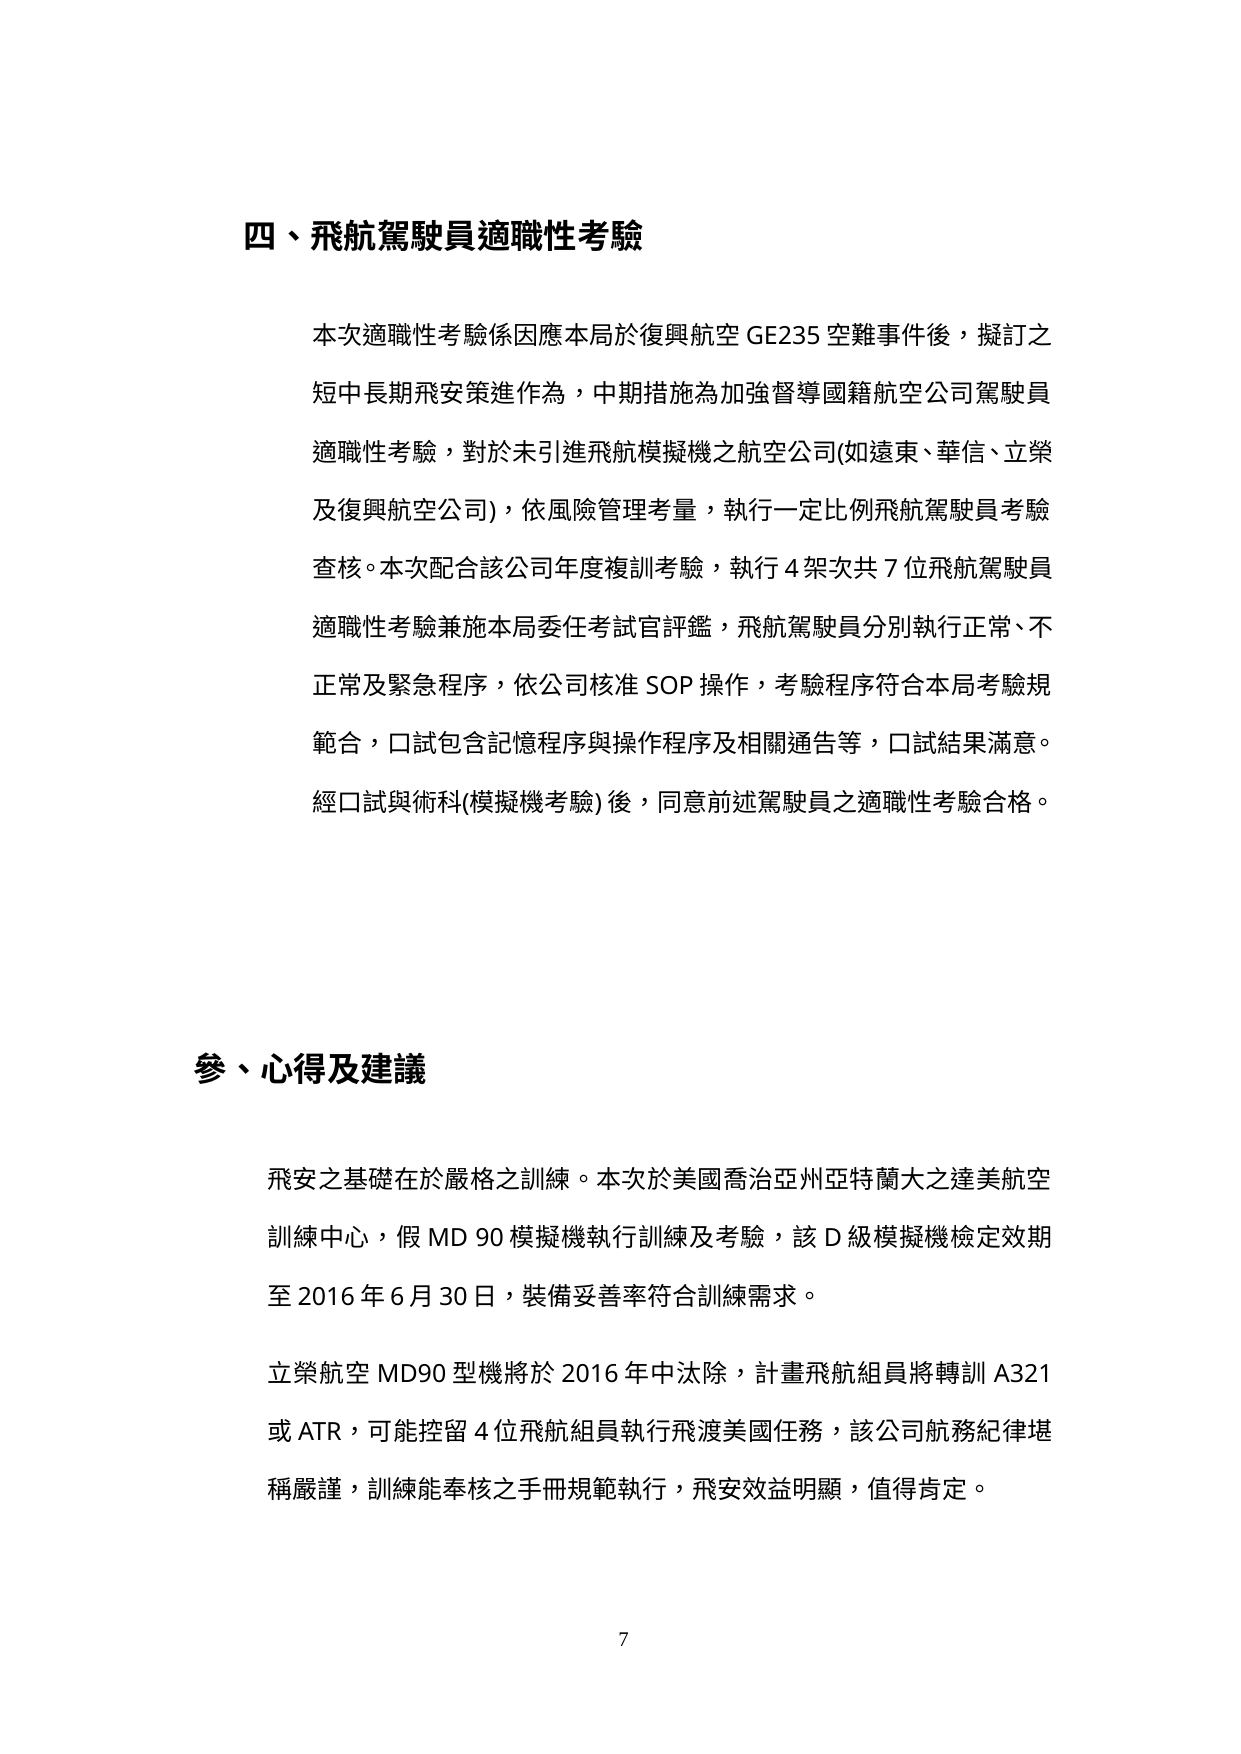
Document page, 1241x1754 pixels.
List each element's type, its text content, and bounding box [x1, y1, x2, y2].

text 參、心得及建議 [194, 1029, 1053, 1104]
text 飛安之基礎在於嚴格之訓練。本次於美國喬治亞州亞特蘭大之達美航空訓練中心，假MD 90模擬機執行訓練及考驗，該D級模擬機檢定效期至2016年6月30日，裝備妥善率符合訓練需求。 [267, 1142, 1053, 1317]
text 四、飛航駕駛員適職性考驗 [244, 202, 1053, 260]
text 立榮航空MD90型機將於2016年中汰除，計畫飛航組員將轉訓A321或ATR，可能控留4位飛航組員執行飛渡美國任務，該公司航務紀律堪稱嚴謹，訓練能奉核之手冊規範執行，飛安效益明顯，值得肯定。 [267, 1335, 1053, 1510]
text 本次適職性考驗係因應本局於復興航空GE235空難事件後，擬訂之短中長期飛安策進作為，中期措施為加強督導國籍航空公司駕駛員適職性考驗，對於未引進飛航模擬機之航空公司(如遠東、華信、立榮及復興航空公司)，依風險管理考量，執行一定比例飛航駕駛員考驗查核。本次配合該公司年度複訓考驗，執行4架次共7位飛航駕駛員適職性考驗兼施本局委任考試官評鑑，飛航駕駛員分別執行正常、不正常及緊急程序，依公司核准SOP操作，考驗程序符合本局考驗規範合，口試包含記憶程序與操作程序及相關通告等，口試結果滿意。經口試與術科(模擬機考驗) 後，同意前述駕駛員之適職性考驗合格。 [312, 298, 1053, 823]
